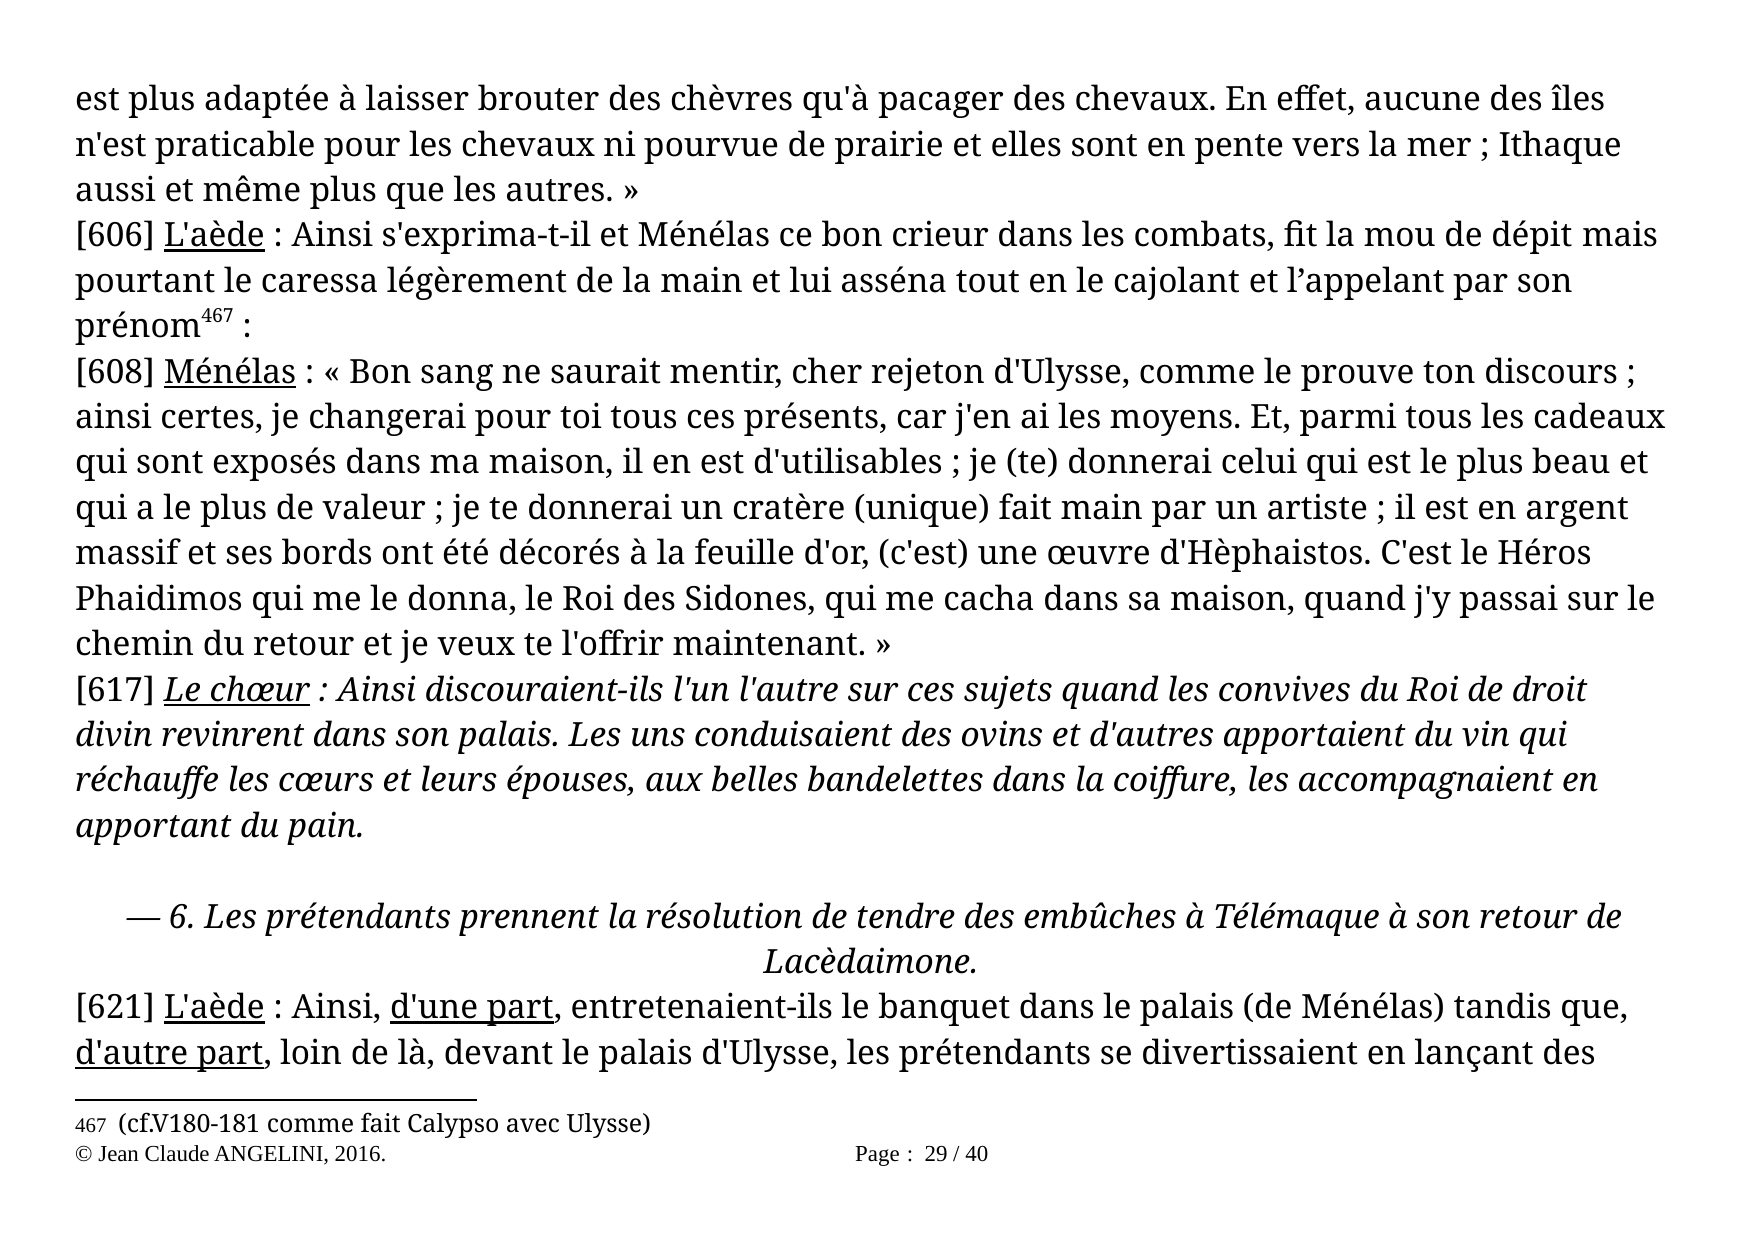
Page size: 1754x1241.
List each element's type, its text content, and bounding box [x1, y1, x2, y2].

text (cf.V180-181 comme fait Calypso avec Ulysse) [75, 1106, 1679, 1140]
subtitle [621] L'aède : Ainsi, d'une part, entretenaient-ils le banquet dans le palais (de Ménélas) tandis que, d'autre part, loin de là, devant le palais d'Ulysse, les prétendants se divertissaient en lançant des [75, 983, 1679, 1074]
text — 6. Les prétendants prennent la résolution de tendre des embûches à Télémaque à son retour de Lacèdaimone. [75, 892, 1679, 983]
subtitle est plus adaptée à laisser brouter des chèvres qu'à pacager des chevaux. En effet, aucune des îles n'est praticable pour les chevaux ni pourvue de prairie et elles sont en pente vers la mer ; Ithaque aussi et même plus que les autres. » [75, 75, 1679, 211]
subtitle [608] Ménélas : « Bon sang ne saurait mentir, cher rejeton d'Ulysse, comme le prouve ton discours ; ainsi certes, je changerai pour toi tous ces présents, car j'en ai les moyens. Et, parmi tous les cadeaux qui sont exposés dans ma maison, il en est d'utilisables ; je (te) donnerai celui qui est le plus beau et qui a le plus de valeur ; je te donnerai un cratère (unique) fait main par un artiste ; il est en argent massif et ses bords ont été décorés à la feuille d'or, (c'est) une œuvre d'Hèphaistos. C'est le Héros Phaidimos qui me le donna, le Roi des Sidones, qui me cacha dans sa maison, quand j'y passai sur le chemin du retour et je veux te l'offrir maintenant. » [75, 347, 1679, 665]
subtitle [617] Le chœur : Ainsi discouraient-ils l'un l'autre sur ces sujets quand les convives du Roi de droit divin revinrent dans son palais. Les uns conduisaient des ovins et d'autres apportaient du vin qui réchauffe les cœurs et leurs épouses, aux belles bandelettes dans la coiffure, les accompagnaient en apportant du pain. [75, 665, 1679, 847]
subtitle [606] L'aède : Ainsi s'exprima-t-il et Ménélas ce bon crieur dans les combats, fit la mou de dépit mais pourtant le caressa légèrement de la main et lui asséna tout en le cajolant et l’appelant par son prénom : [75, 211, 1679, 347]
